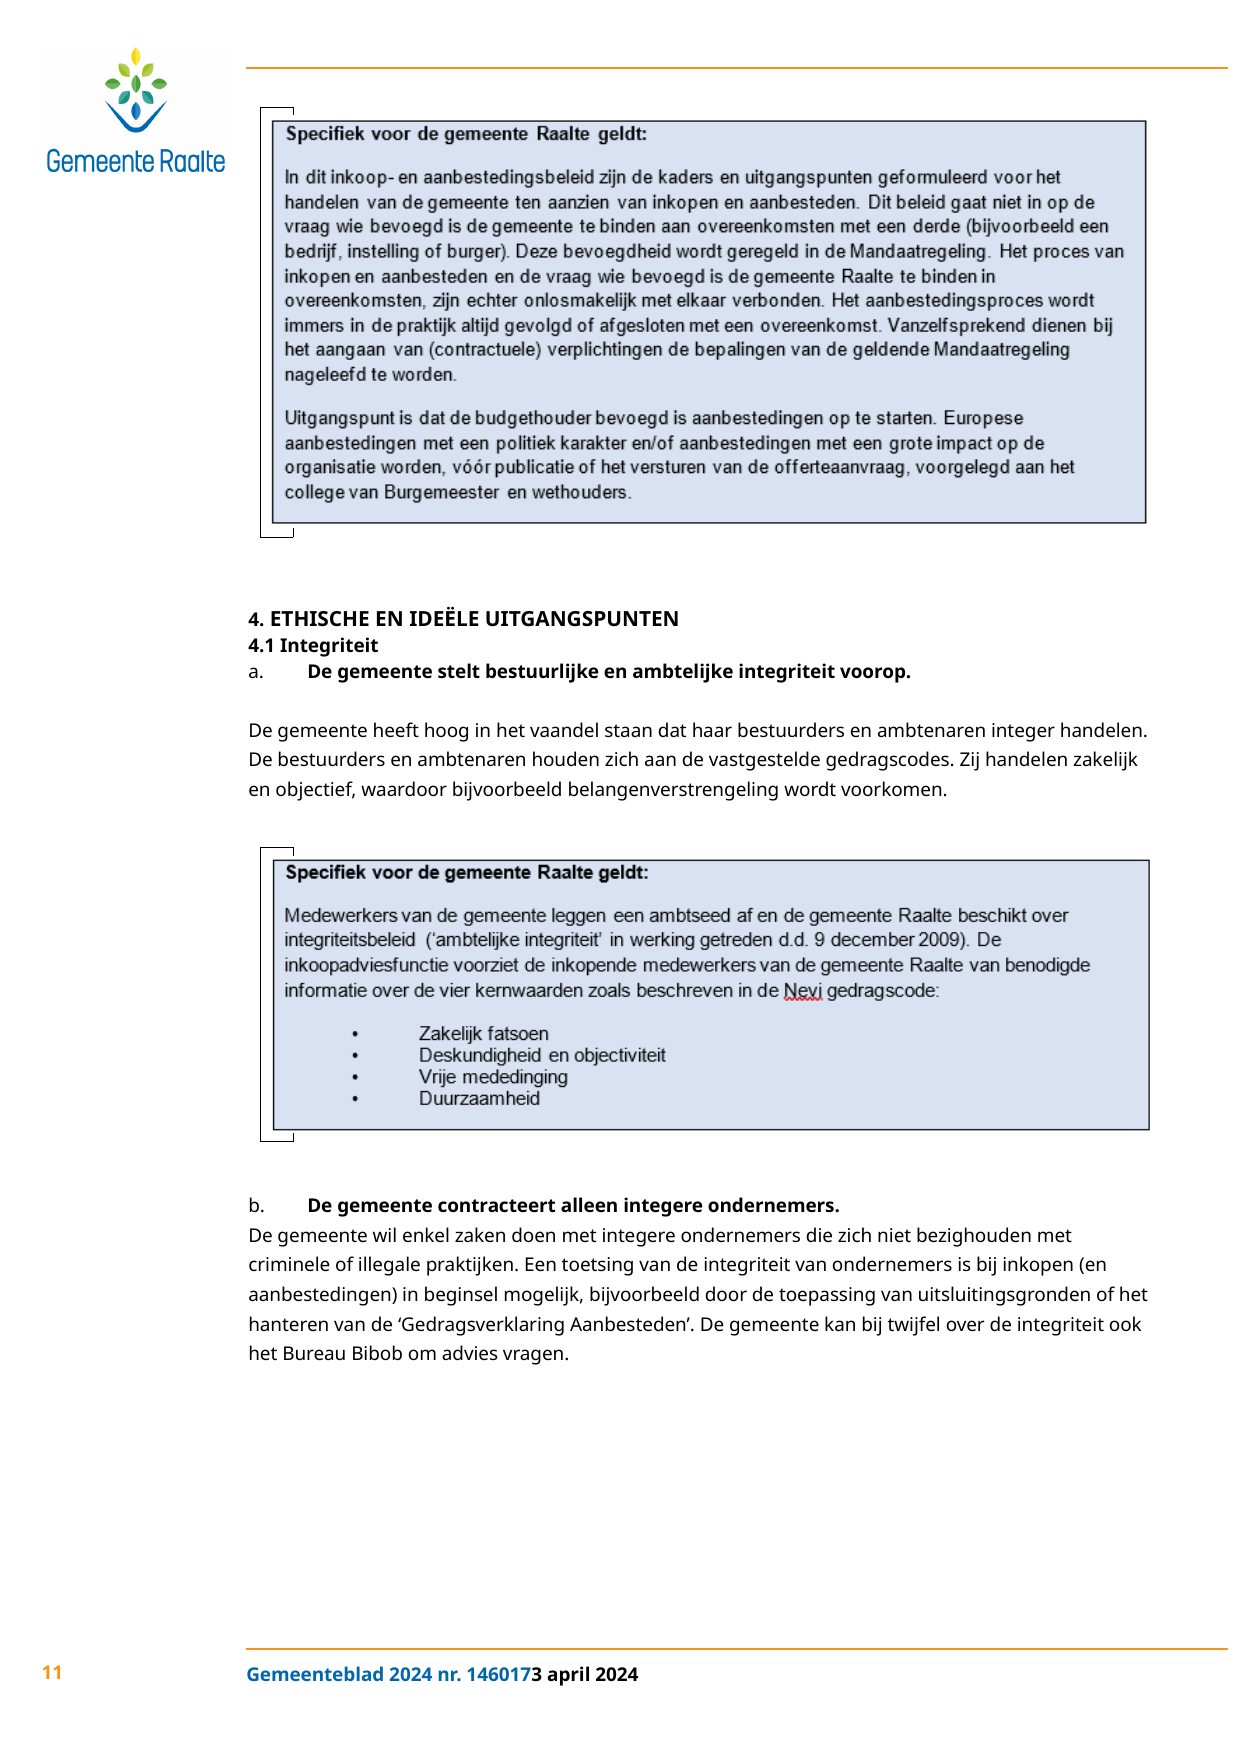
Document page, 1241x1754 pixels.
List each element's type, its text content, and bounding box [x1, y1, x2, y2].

text 4.1 Integriteit [248, 632, 1152, 658]
picture [268, 115, 1155, 528]
picture [268, 856, 1155, 1133]
text De gemeente heeft hoog in het vaandel staan dat haar bestuurders en ambtenaren integer handelen. De bestuurders en ambtenaren houden zich aan de vastgestelde gedragscodes. Zij handelen zakelijk en objectief, waardoor bijvoorbeeld belangenverstrengeling wordt voorkomen. [248, 717, 1152, 802]
text De gemeente wil enkel zaken doen met integere ondernemers die zich niet bezighouden met criminele of illegale praktijken. Een toetsing van de integriteit van ondernemers is bij inkopen (en aanbestedingen) in beginsel mogelijk, bijvoorbeeld door de toepassing van uitsluitingsgronden of het hanteren van de ‘Gedragsverklaring Aanbesteden’. De gemeente kan bij twijfel over de integriteit ook het Bureau Bibob om advies vragen. [248, 1222, 1152, 1366]
text 4. ETHISCHE EN IDEËLE UITGANGSPUNTEN [248, 604, 1152, 632]
list De gemeente contracteert alleen integere ondernemers. [248, 1192, 1152, 1218]
picture [41, 47, 231, 172]
list De gemeente stelt bestuurlijke en ambtelijke integriteit voorop. [248, 658, 1152, 684]
